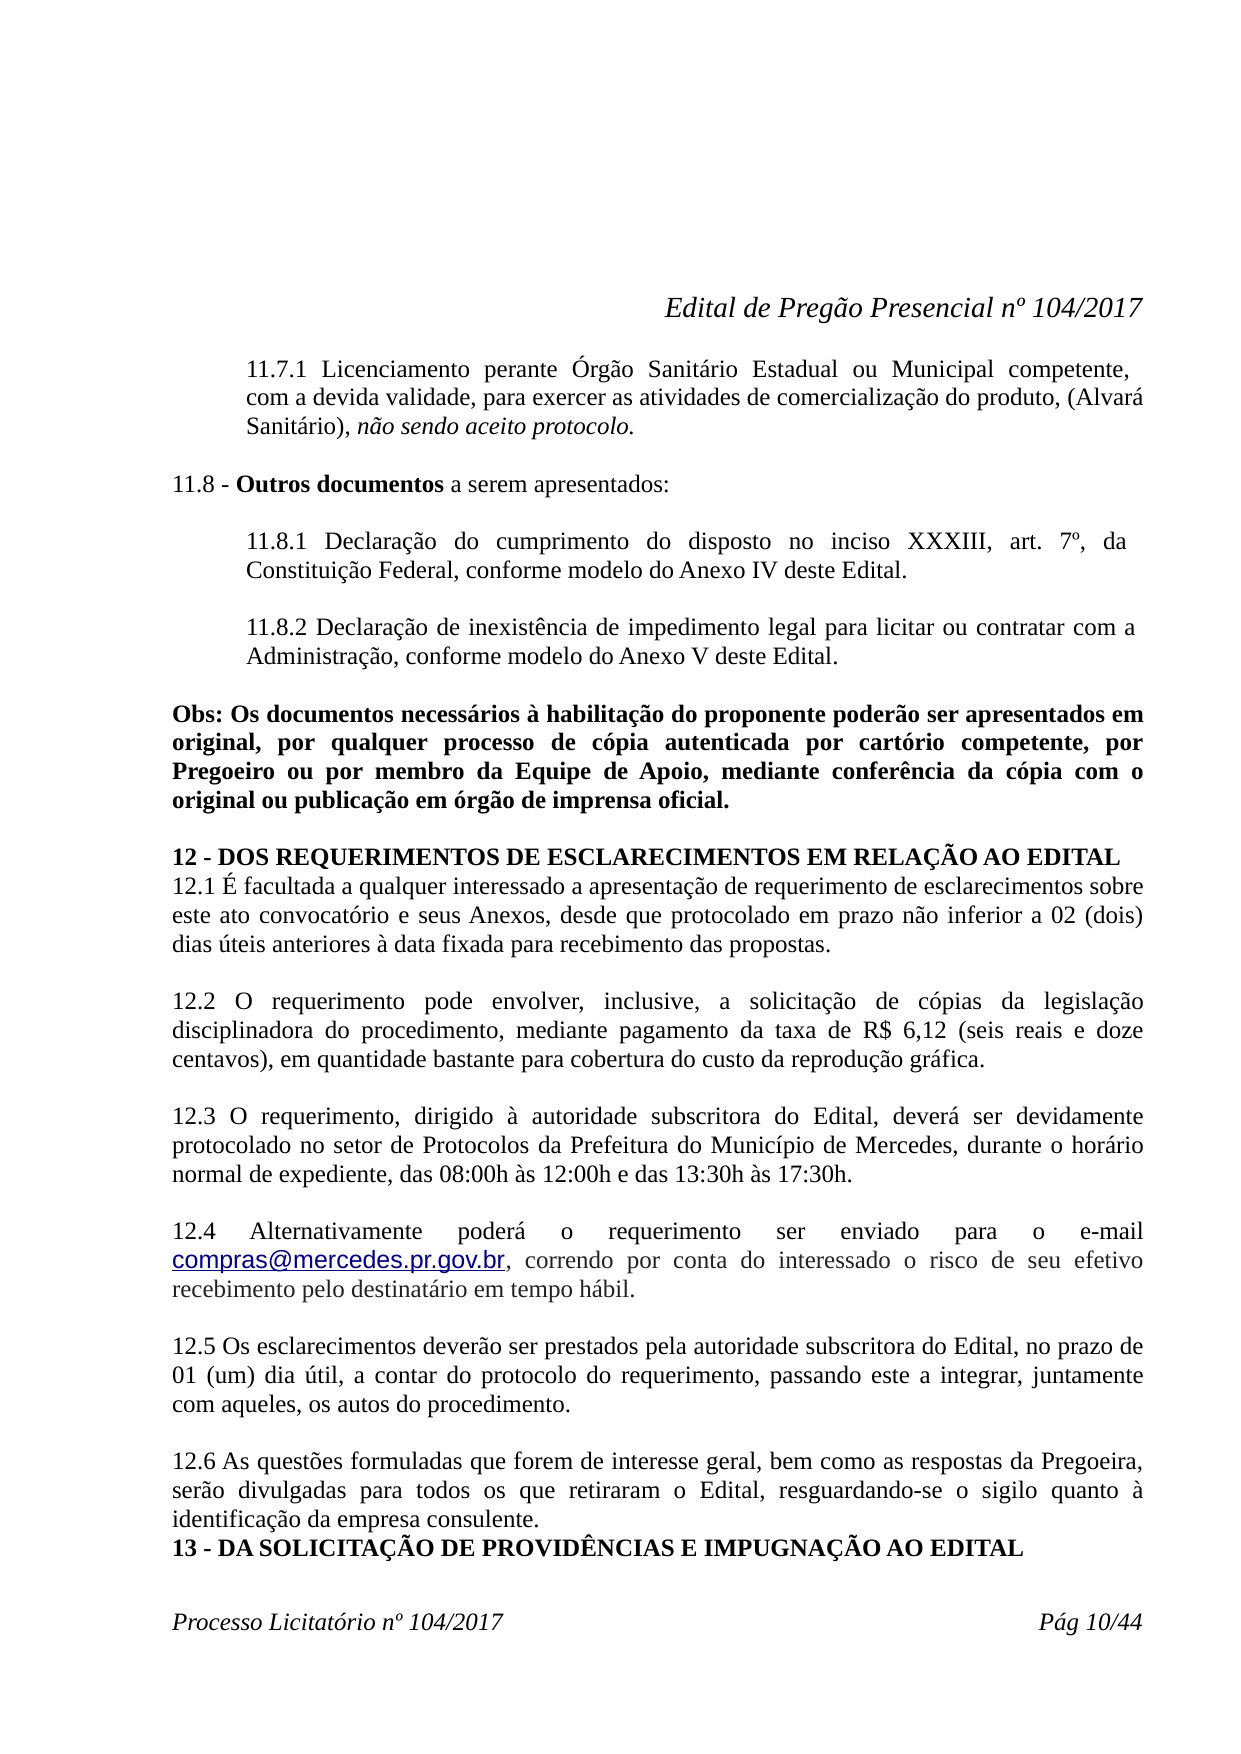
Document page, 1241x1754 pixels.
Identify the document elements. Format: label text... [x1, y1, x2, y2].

text 12.6 As questões formuladas que forem de interesse geral, bem como as respostas da Pregoeira, serão divulgadas para todos os que retiraram o Edital, resguardando-se o sigilo quanto à identificação da empresa consulente. [172, 1446, 1145, 1533]
text 11.7.1 Licenciamento perante Órgão Sanitário Estadual ou Municipal competente, com a devida validade, para exercer as atividades de comercialização do produto, (Alvará Sanitário), não sendo aceito protocolo. [172, 354, 1145, 440]
text 12.2 O requerimento pode envolver, inclusive, a solicitação de cópias da legislação disciplinadora do procedimento, mediante pagamento da taxa de R$ 6,12 (seis reais e doze centavos), em quantidade bastante para cobertura do custo da reprodução gráfica. [172, 986, 1145, 1072]
text 12.4 Alternativamente poderá o requerimento ser enviado para o e-mail compras@mercedes.pr.gov.br, correndo por conta do interessado o risco de seu efetivo recebimento pelo destinatário em tempo hábil. [172, 1216, 1145, 1303]
text 12.1 É facultada a qualquer interessado a apresentação de requerimento de esclarecimentos sobre este ato convocatório e seus Anexos, desde que protocolado em prazo não inferior a 02 (dois) dias úteis anteriores à data fixada para recebimento das propostas. [172, 871, 1145, 957]
text 12.3 O requerimento, dirigido à autoridade subscritora do Edital, deverá ser devidamente protocolado no setor de Protocolos da Prefeitura do Município de Mercedes, durante o horário normal de expediente, das 08:00h às 12:00h e das 13:30h às 17:30h. [172, 1101, 1145, 1187]
text 13 - DA SOLICITAÇÃO DE PROVIDÊNCIAS E IMPUGNAÇÃO AO EDITAL [172, 1533, 1145, 1561]
text 11.8 - Outros documentos a serem apresentados: [172, 469, 1145, 497]
text 12 - DOS REQUERIMENTOS DE ESCLARECIMENTOS EM RELAÇÃO AO EDITAL [172, 842, 1145, 871]
text 11.8.2 Declaração de inexistência de impedimento legal para licitar ou contratar com a Administração, conforme modelo do Anexo V deste Edital. [172, 612, 1145, 670]
text Obs: Os documentos necessários à habilitação do proponente poderão ser apresentados em original, por qualquer processo de cópia autenticada por cartório competente, por Pregoeiro ou por membro da Equipe de Apoio, mediante conferência da cópia com o original ou publicação em órgão de imprensa oficial. [172, 699, 1145, 814]
text 11.8.1 Declaração do cumprimento do disposto no inciso XXXIII, art. 7º, da Constituição Federal, conforme modelo do Anexo IV deste Edital. [172, 526, 1145, 584]
text 12.5 Os esclarecimentos deverão ser prestados pela autoridade subscritora do Edital, no prazo de 01 (um) dia útil, a contar do protocolo do requerimento, passando este a integrar, juntamente com aqueles, os autos do procedimento. [172, 1331, 1145, 1418]
